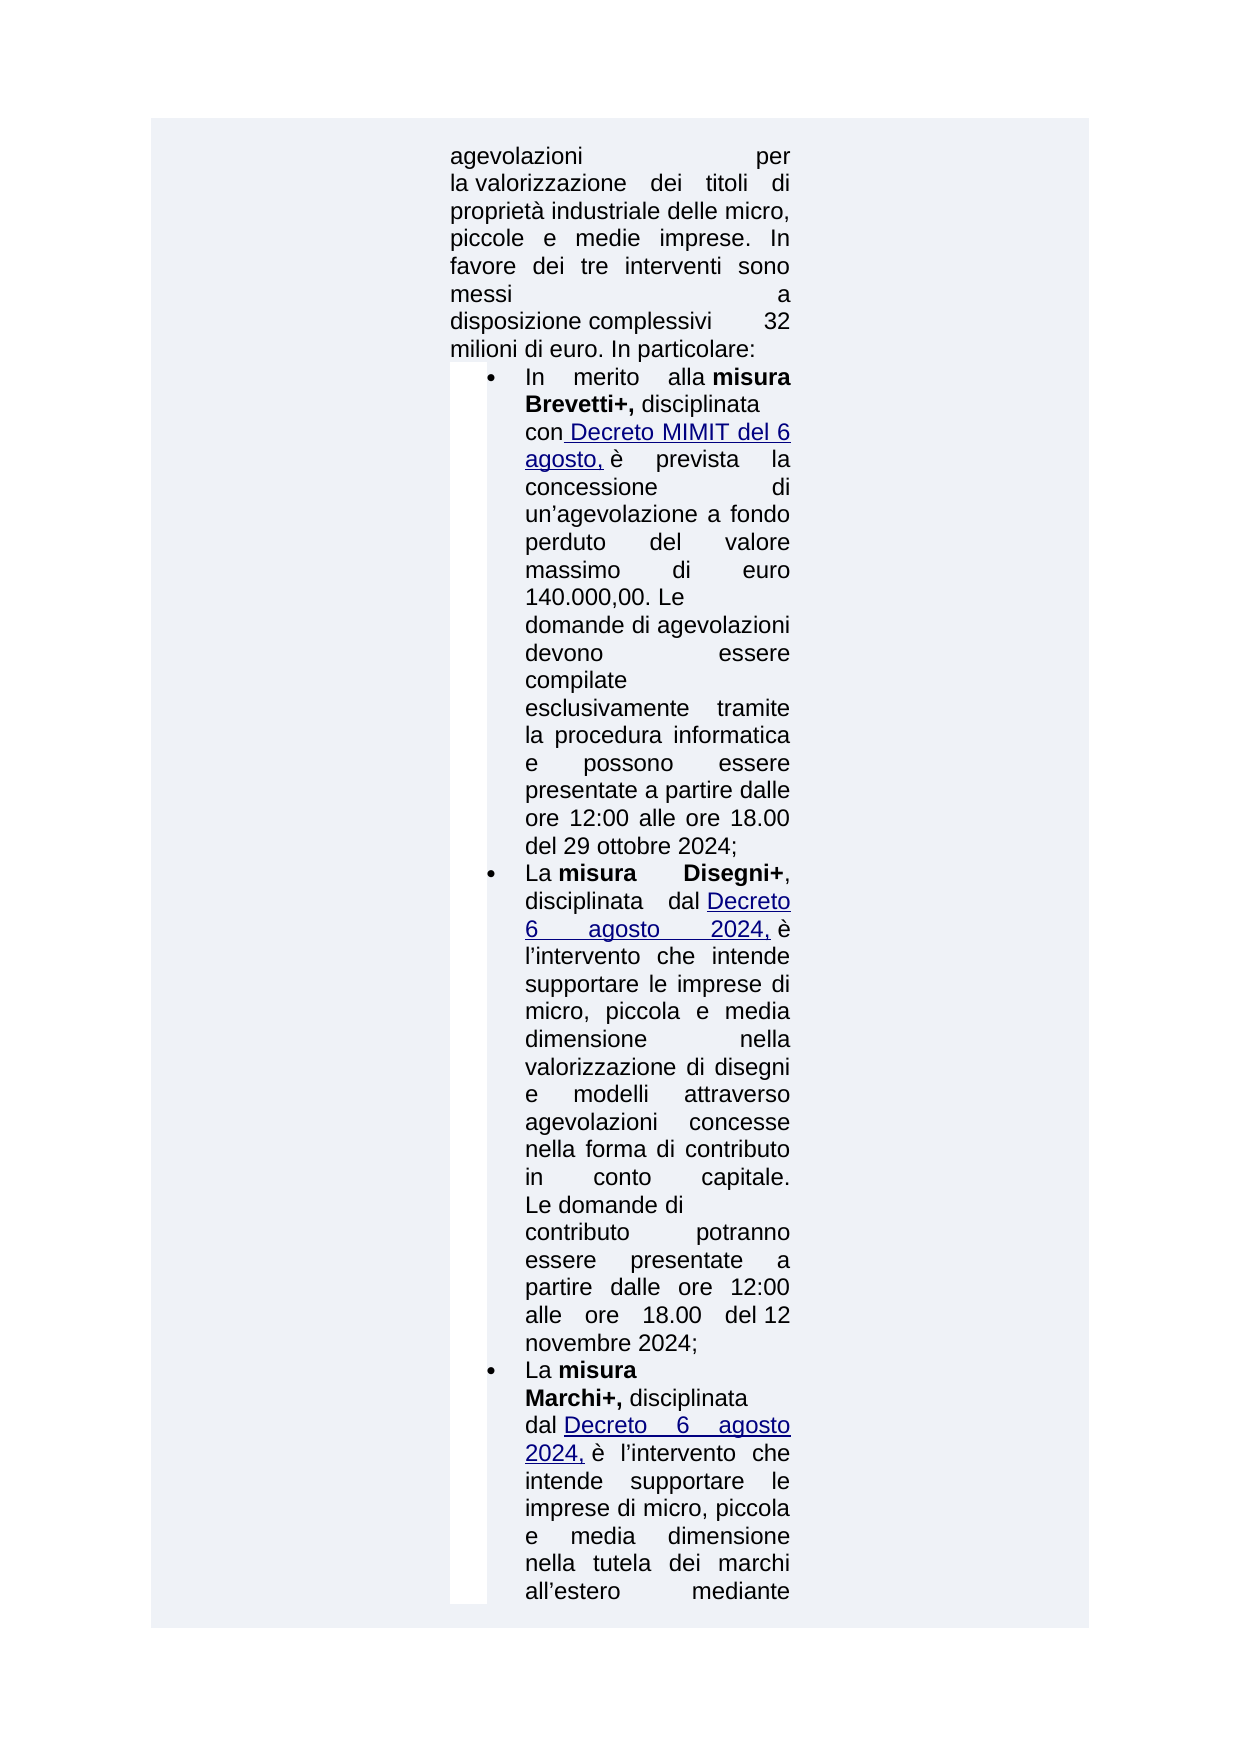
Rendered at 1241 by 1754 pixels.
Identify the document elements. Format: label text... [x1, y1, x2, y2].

table_cell Il Ministero delle Imprese e del Made in Italy, con la pubblicazione dei bandi 2024 rende operative le misure Brevetti+, Disegni+ e Marchi+ finalizzate alla concessione delle agevolazioni per la valorizzazione dei titoli di proprietà industriale delle micro, piccole e medie imprese. In favore dei tre interventi sono messi a disposizione complessivi 32 milioni di euro. In particolare: In merito alla misura Brevetti+, disciplinata con Decreto MIMIT del 6 agosto, è prevista la concessione di un’agevolazione a fondo perduto del valore massimo di euro 140.000,00. Le domande di agevolazioni devono essere compilate esclusivamente tramite la procedura informatica e possono essere presentate a partire dalle ore 12:00 alle ore 18.00 del 29 ottobre 2024; La misura Disegni+, disciplinata dal Decreto 6 agosto 2024, è l’intervento che intende supportare le imprese di micro, piccola e media dimensione nella valorizzazione di disegni e modelli attraverso agevolazioni concesse nella forma di contributo in conto capitale. Le domande di contributo potranno essere presentate a partire dalle ore 12:00 alle ore 18.00 del 12 novembre 2024; La misura Marchi+, disciplinata dal Decreto 6 agosto 2024, è l’intervento che intende supportare le imprese di micro, piccola e media dimensione nella tutela dei marchi all’estero mediante agevolazioni concesse nella forma di contributo in conto capitale. La domanda di partecipazione è presentata a partire dalle ore 12:00 del 26 novembre 2024 e fino alle ore 18.00 del medesimo giorno. [450, 362, 487, 1604]
table_header [450, 1604, 790, 1628]
table_header [450, 118, 790, 142]
table_header [175, 118, 450, 1628]
table_header [1089, 118, 1122, 1628]
table_header [151, 118, 175, 1628]
table_header [1065, 118, 1089, 1628]
table_header [790, 118, 1065, 1628]
table_header [118, 118, 151, 1628]
